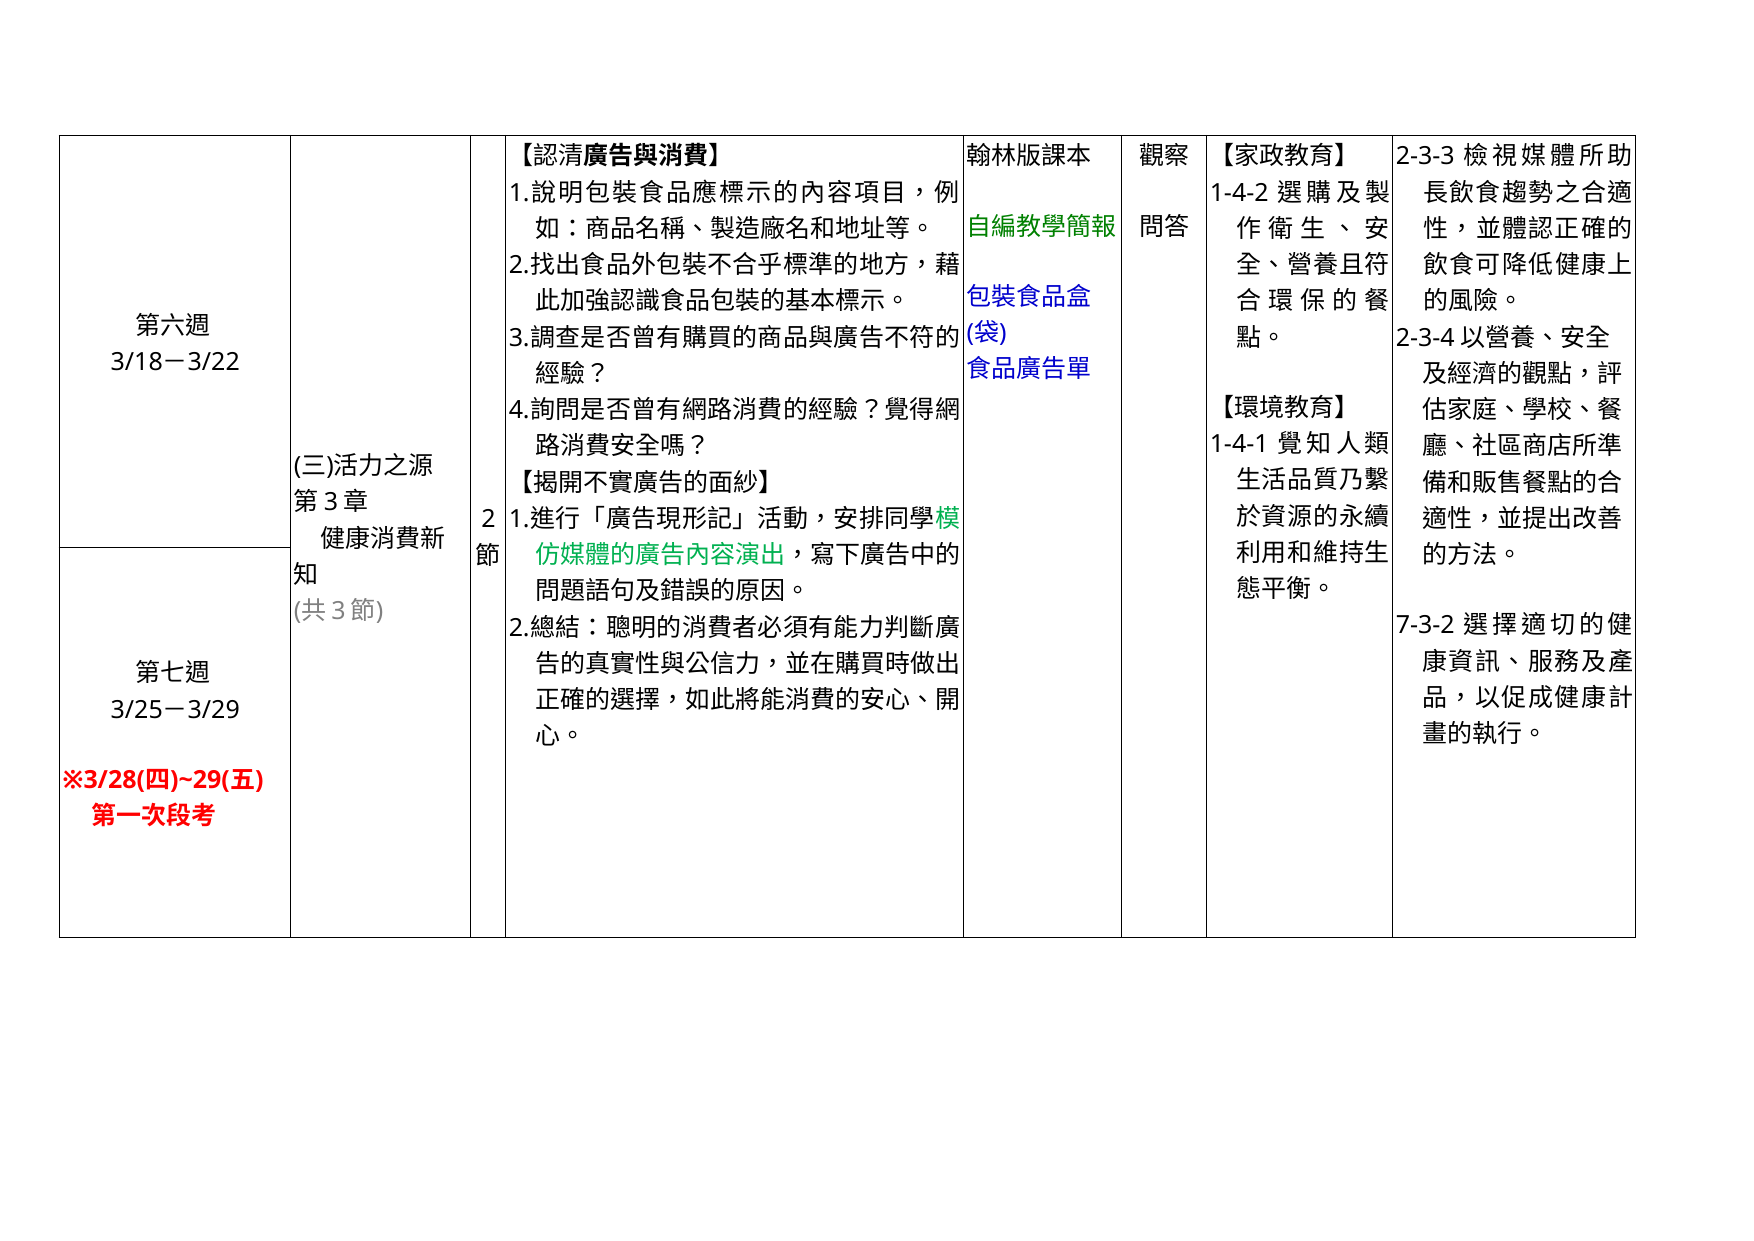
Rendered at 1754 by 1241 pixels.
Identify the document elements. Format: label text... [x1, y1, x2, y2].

table_cell (三)活力之源 第3章 健康消費新知 (共3節) [291, 136, 470, 937]
table_cell 【家政教育】 1-4-2選購及製作衛生、安全、營養且符合環保的餐點。 【環境教育】 1-4-1覺知人類生活品質乃繫於資源的永續利用和維持生態平衡。 [1207, 136, 1392, 937]
table_cell 翰林版課本 自編教學簡報 包裝食品盒(袋) 食品廣告單 [964, 136, 1121, 937]
table_cell 觀察 問答 [1122, 136, 1206, 937]
table_cell 第六週 3/18－3/22 [60, 136, 290, 547]
table_cell 【認清廣告與消費】 1.說明包裝食品應標示的內容項目，例如：商品名稱、製造廠名和地址等。 2.找出食品外包裝不合乎標準的地方，藉此加強認識食品包裝的基本標示。 3.調查是否曾有購買的商品與廣告不符的經驗？ 4.詢問是否曾有網路消費的經驗？覺得網路消費安全嗎？ 【揭開不實廣告的面紗】 1.進行「廣告現形記」活動，安排同學模仿媒體的廣告內容演出，寫下廣告中的問題語句及錯誤的原因。 2.總結：聰明的消費者必須有能力判斷廣告的真實性與公信力，並在購買時做出正確的選擇，如此將能消費的安心、開心。 [506, 136, 963, 937]
table_cell 2-3-3檢視媒體所助長飲食趨勢之合適性，並體認正確的飲食可降低健康上的風險。 2-3-4以營養、安全及經濟的觀點，評估家庭、學校、餐廳、社區商店所準備和販售餐點的合適性，並提出改善的方法。 7-3-2選擇適切的健康資訊、服務及產品，以促成健康計畫的執行。 [1393, 136, 1635, 937]
table_cell 2節 [471, 136, 505, 937]
table_cell 第七週 3/25－3/29 ※3/28(四)~29(五) 第一次段考 [60, 548, 290, 937]
